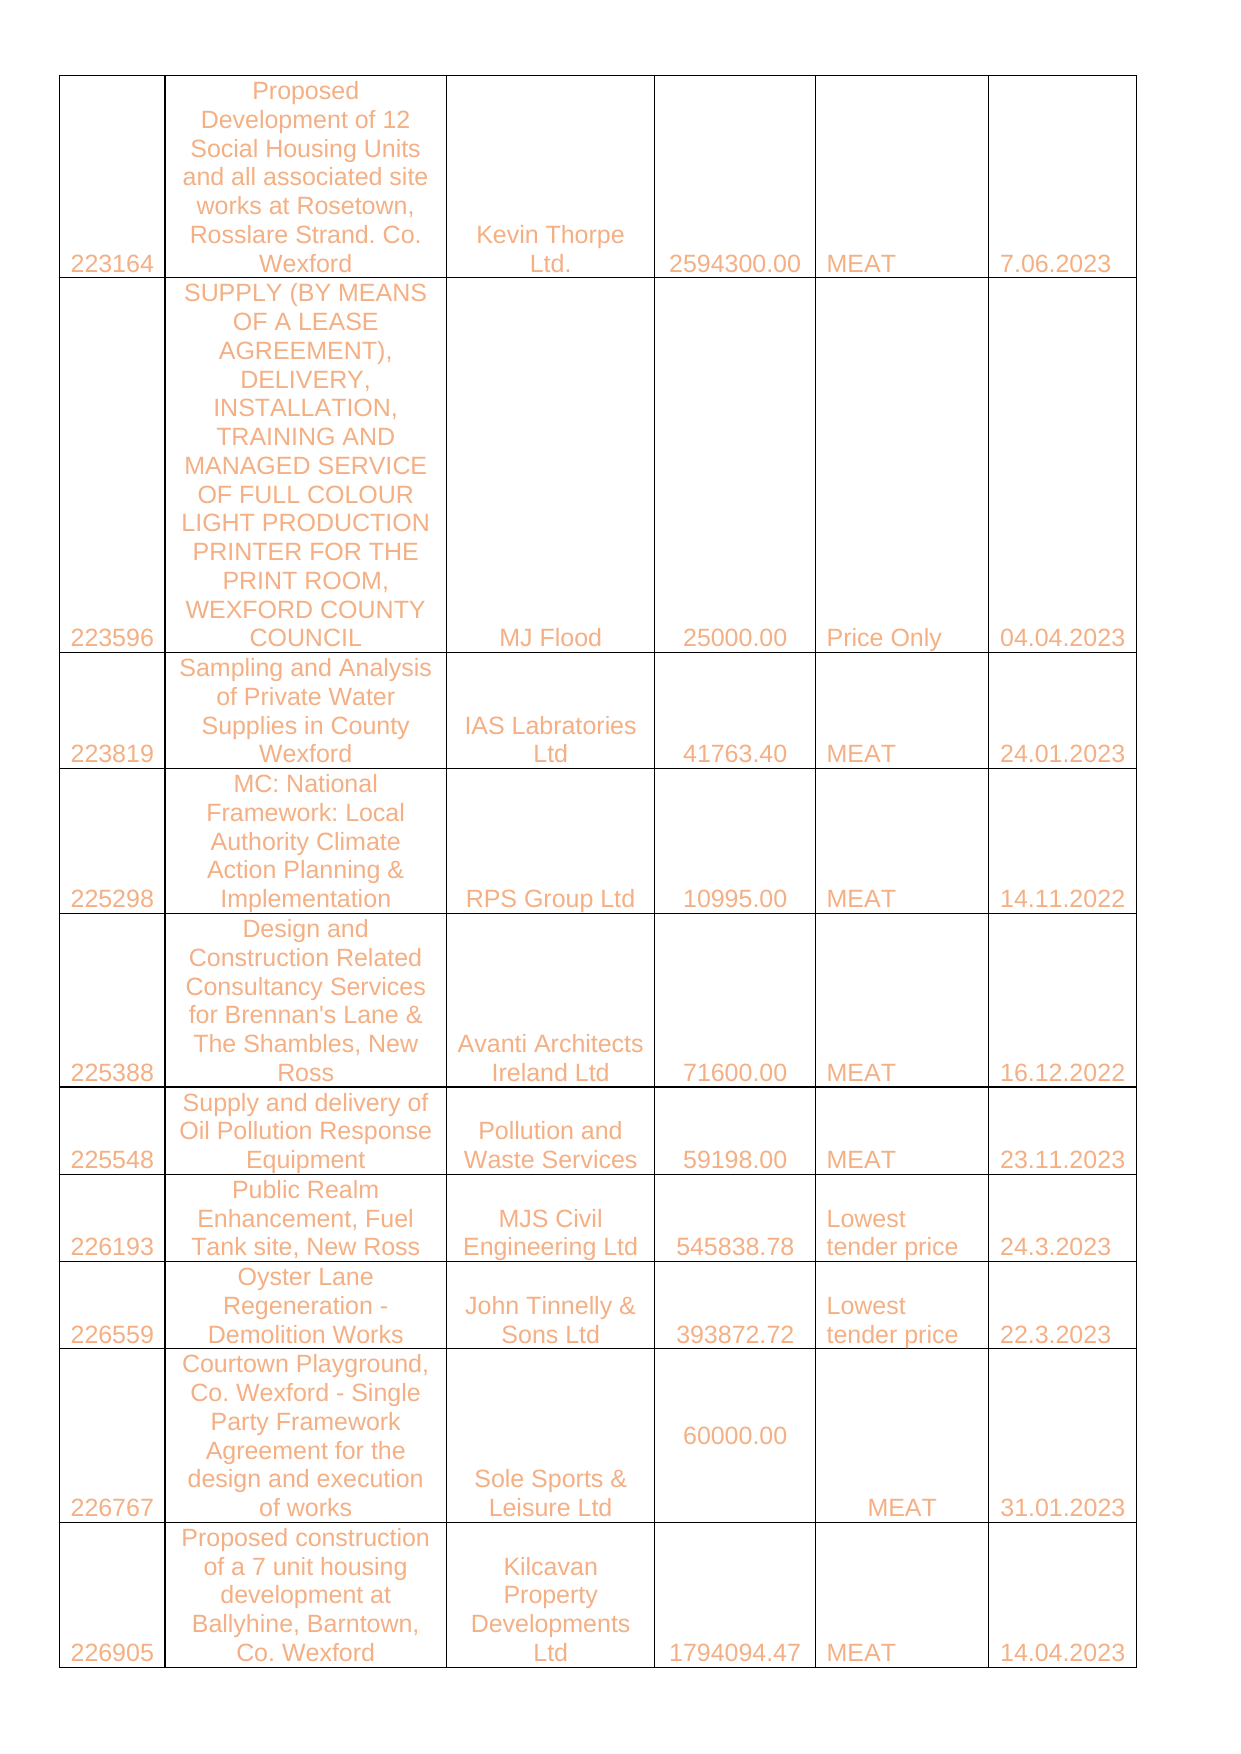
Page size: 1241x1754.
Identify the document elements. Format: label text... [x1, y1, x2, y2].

table_cell Kevin Thorpe Ltd. [447, 76, 654, 277]
table_cell 545838.78 [655, 1175, 815, 1261]
table_cell Lowest tender price [816, 1175, 988, 1261]
table_cell 31.01.2023 [989, 1349, 1136, 1522]
table_cell 225298 [60, 769, 164, 913]
table_cell 226559 [60, 1262, 164, 1348]
table_cell 226193 [60, 1175, 164, 1261]
table_cell 14.04.2023 [989, 1523, 1136, 1667]
table_cell Avanti Architects Ireland Ltd [447, 914, 654, 1086]
table_cell Proposed Development of 12 Social Housing Units and all associated site works at Rosetown, Rosslare Strand. Co. Wexford [166, 76, 446, 277]
table_cell MEAT [816, 76, 988, 277]
table_cell MEAT [816, 1349, 988, 1522]
table_cell 1794094.47 [655, 1523, 815, 1667]
table_cell 24.3.2023 [989, 1175, 1136, 1261]
table_cell 226767 [60, 1349, 164, 1522]
table_cell Supply and delivery of Oil Pollution Response Equipment [166, 1088, 446, 1174]
table_cell 16.12.2022 [989, 914, 1136, 1086]
table_cell John Tinnelly & Sons Ltd [447, 1262, 654, 1348]
table_cell Public Realm Enhancement, Fuel Tank site, New Ross [166, 1175, 446, 1261]
table_cell MEAT [816, 1088, 988, 1174]
table_cell 223819 [60, 653, 164, 768]
table_cell 59198.00 [655, 1088, 815, 1174]
table_cell 393872.72 [655, 1262, 815, 1348]
table_cell MC: National Framework: Local Authority Climate Action Planning & Implementation [166, 769, 446, 913]
table_cell Sampling and Analysis of Private Water Supplies in County Wexford [166, 653, 446, 768]
table_cell Kilcavan Property Developments Ltd [447, 1523, 654, 1667]
table_cell 226905 [60, 1523, 164, 1667]
table_cell Design and Construction Related Consultancy Services for Brennan's Lane & The Shambles, New Ross [166, 914, 446, 1086]
table_cell 41763.40 [655, 653, 815, 768]
table_cell MEAT [816, 769, 988, 913]
table_cell MEAT [816, 653, 988, 768]
table_cell SUPPLY (BY MEANS OF A LEASE AGREEMENT), DELIVERY, INSTALLATION, TRAINING AND MANAGED SERVICE OF FULL COLOUR LIGHT PRODUCTION PRINTER FOR THE PRINT ROOM, WEXFORD COUNTY COUNCIL [166, 278, 446, 652]
table_cell 225388 [60, 914, 164, 1086]
table_cell Courtown Playground, Co. Wexford - Single Party Framework Agreement for the design and execution of works [166, 1349, 446, 1522]
table_cell Proposed construction of a 7 unit housing development at Ballyhine, Barntown, Co. Wexford [166, 1523, 446, 1667]
table_cell 22.3.2023 [989, 1262, 1136, 1348]
table_cell Pollution and Waste Services [447, 1088, 654, 1174]
table_cell 71600.00 [655, 914, 815, 1086]
table_cell 10995.00 [655, 769, 815, 913]
table_cell MJS Civil Engineering Ltd [447, 1175, 654, 1261]
table_cell Sole Sports & Leisure Ltd [447, 1349, 654, 1522]
table_cell 2594300.00 [655, 76, 815, 277]
table_cell RPS Group Ltd [447, 769, 654, 913]
table_cell 7.06.2023 [989, 76, 1136, 277]
table_cell 60000.00 [655, 1349, 815, 1522]
table_cell 225548 [60, 1088, 164, 1174]
table_cell 25000.00 [655, 278, 815, 652]
table_cell MEAT [816, 1523, 988, 1667]
table_cell Oyster Lane Regeneration - Demolition Works [166, 1262, 446, 1348]
table_cell Price Only [816, 278, 988, 652]
table_cell MEAT [816, 914, 988, 1086]
table_cell MJ Flood [447, 278, 654, 652]
table_cell 24.01.2023 [989, 653, 1136, 768]
table_cell 14.11.2022 [989, 769, 1136, 913]
table_cell 223596 [60, 278, 164, 652]
table_cell 23.11.2023 [989, 1088, 1136, 1174]
table_cell 223164 [60, 76, 164, 277]
table_cell 04.04.2023 [989, 278, 1136, 652]
table_cell Lowest tender price [816, 1262, 988, 1348]
table_cell IAS Labratories Ltd [447, 653, 654, 768]
